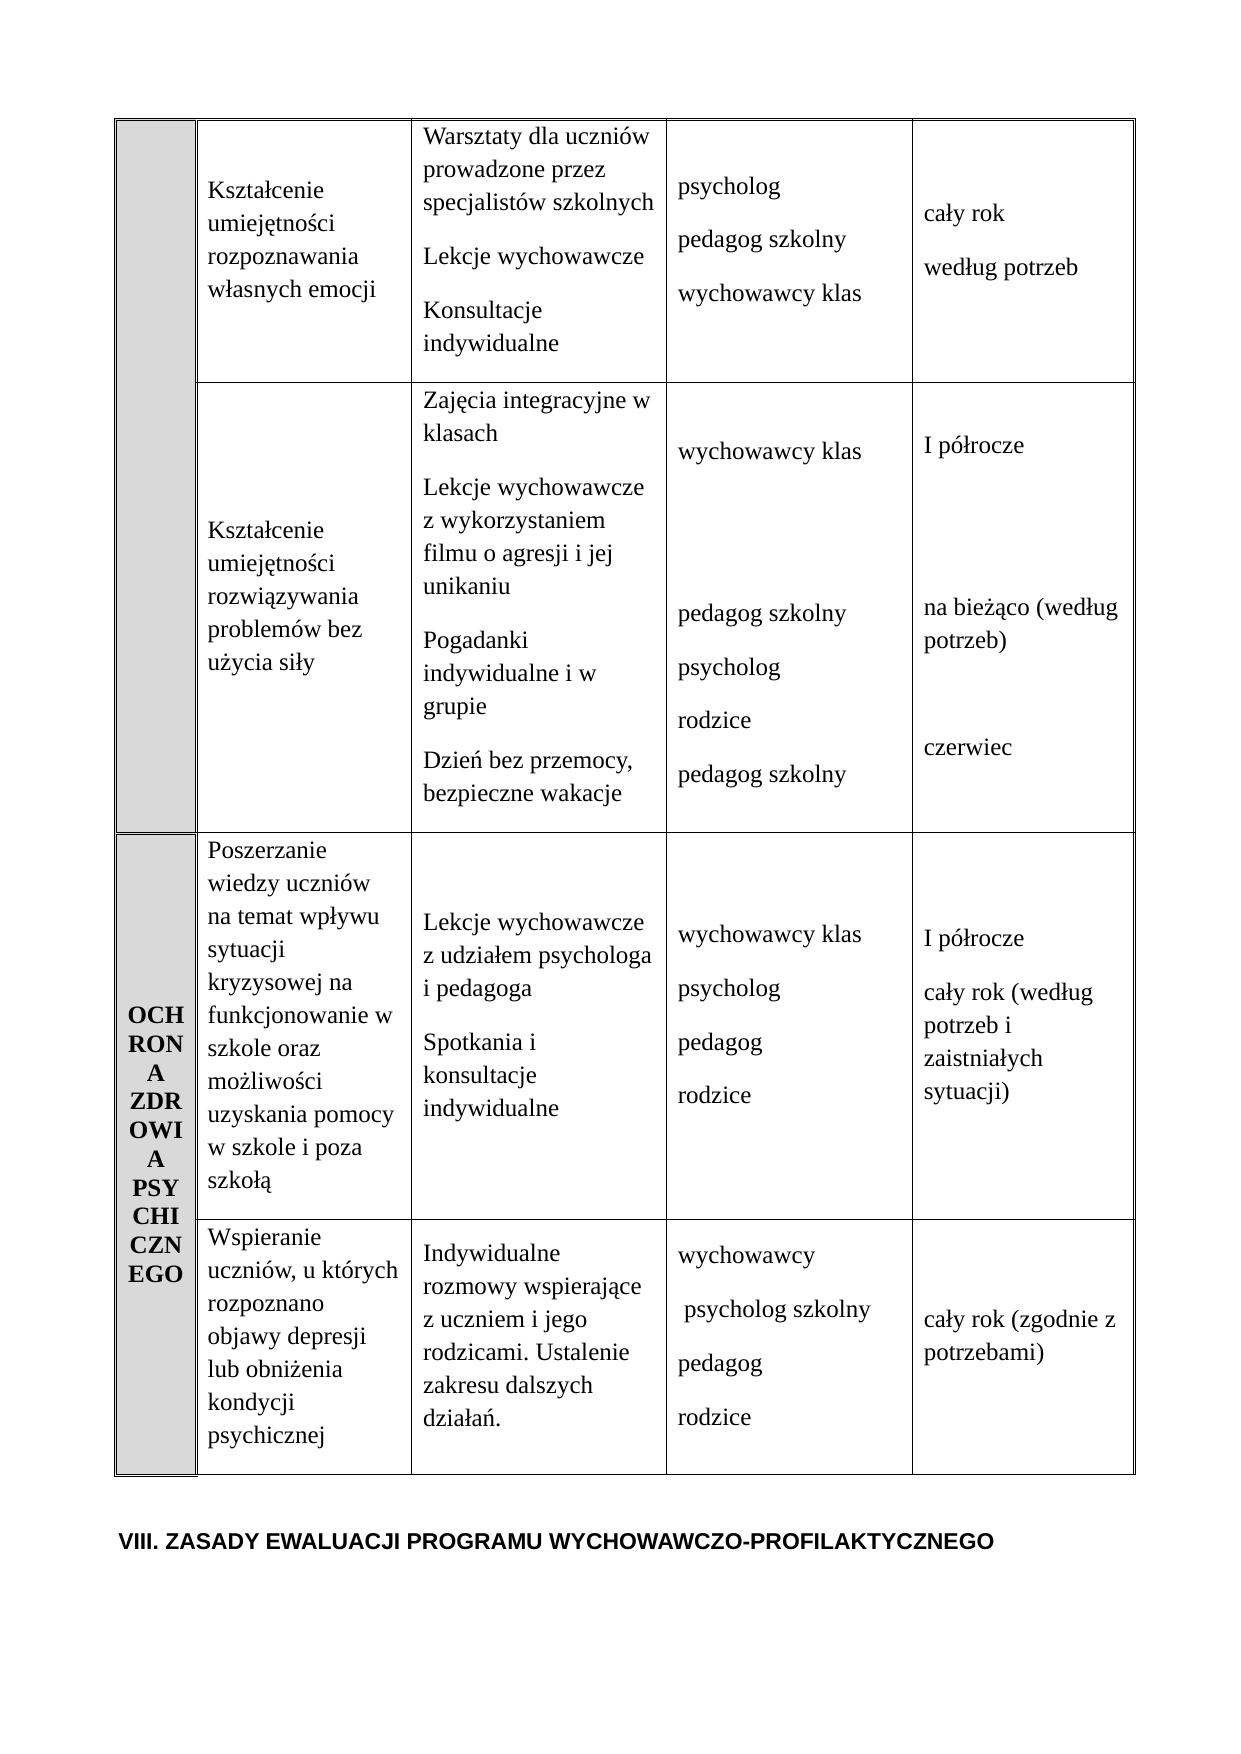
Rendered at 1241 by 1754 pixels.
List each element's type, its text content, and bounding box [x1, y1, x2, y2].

text VIII. ZASADY EWALUACJI PROGRAMU WYCHOWAWCZO-PROFILAKTYCZNEGO [118, 1528, 1122, 1554]
table_cell I półrocze cały rok (według potrzeb i zaistniałych sytuacji) [913, 833, 1133, 1219]
table_cell cały rok według potrzeb [913, 121, 1133, 382]
table_cell Warsztaty dla uczniów prowadzone przez specjalistów szkolnych Lekcje wychowawcze Konsultacje indywidualne [412, 121, 666, 382]
table_cell wychowawcy klas psycholog pedagog rodzice [667, 833, 912, 1219]
table_cell Poszerzanie wiedzy uczniów na temat wpływu sytuacji kryzysowej na funkcjonowanie w szkole oraz możliwości uzyskania pomocy w szkole i poza szkołą [198, 833, 411, 1219]
table_cell I półrocze na bieżąco (według potrzeb) czerwiec [913, 383, 1133, 832]
table_cell Zajęcia integracyjne w klasach Lekcje wychowawcze z wykorzystaniem filmu o agresji i jej unikaniu Pogadanki indywidualne i w grupie Dzień bez przemocy, bezpieczne wakacje [412, 383, 666, 832]
table_cell Wspieranie uczniów, u których rozpoznano objawy depresji lub obniżenia kondycji psychicznej [198, 1220, 411, 1474]
table_cell Indywidualne rozmowy wspierające z uczniem i jego rodzicami. Ustalenie zakresu dalszych działań. [412, 1220, 666, 1474]
table_cell Kształcenie umiejętności rozwiązywania problemów bez użycia siły [198, 383, 411, 832]
table_cell wychowawcy klas pedagog szkolny psycholog rodzice pedagog szkolny [667, 383, 912, 832]
table_cell psycholog pedagog szkolny wychowawcy klas [667, 121, 912, 382]
table_cell [117, 121, 195, 832]
table_cell wychowawcy psycholog szkolny pedagog rodzice [667, 1220, 912, 1474]
table_cell cały rok (zgodnie z potrzebami) [913, 1220, 1133, 1474]
table_cell OCHRONA ZDROWIA PSYCHICZNEGO [117, 835, 195, 1474]
table_cell Kształcenie umiejętności rozpoznawania własnych emocji [198, 121, 411, 382]
table_cell Lekcje wychowawcze z udziałem psychologa i pedagoga Spotkania i konsultacje indywidualne [412, 833, 666, 1219]
